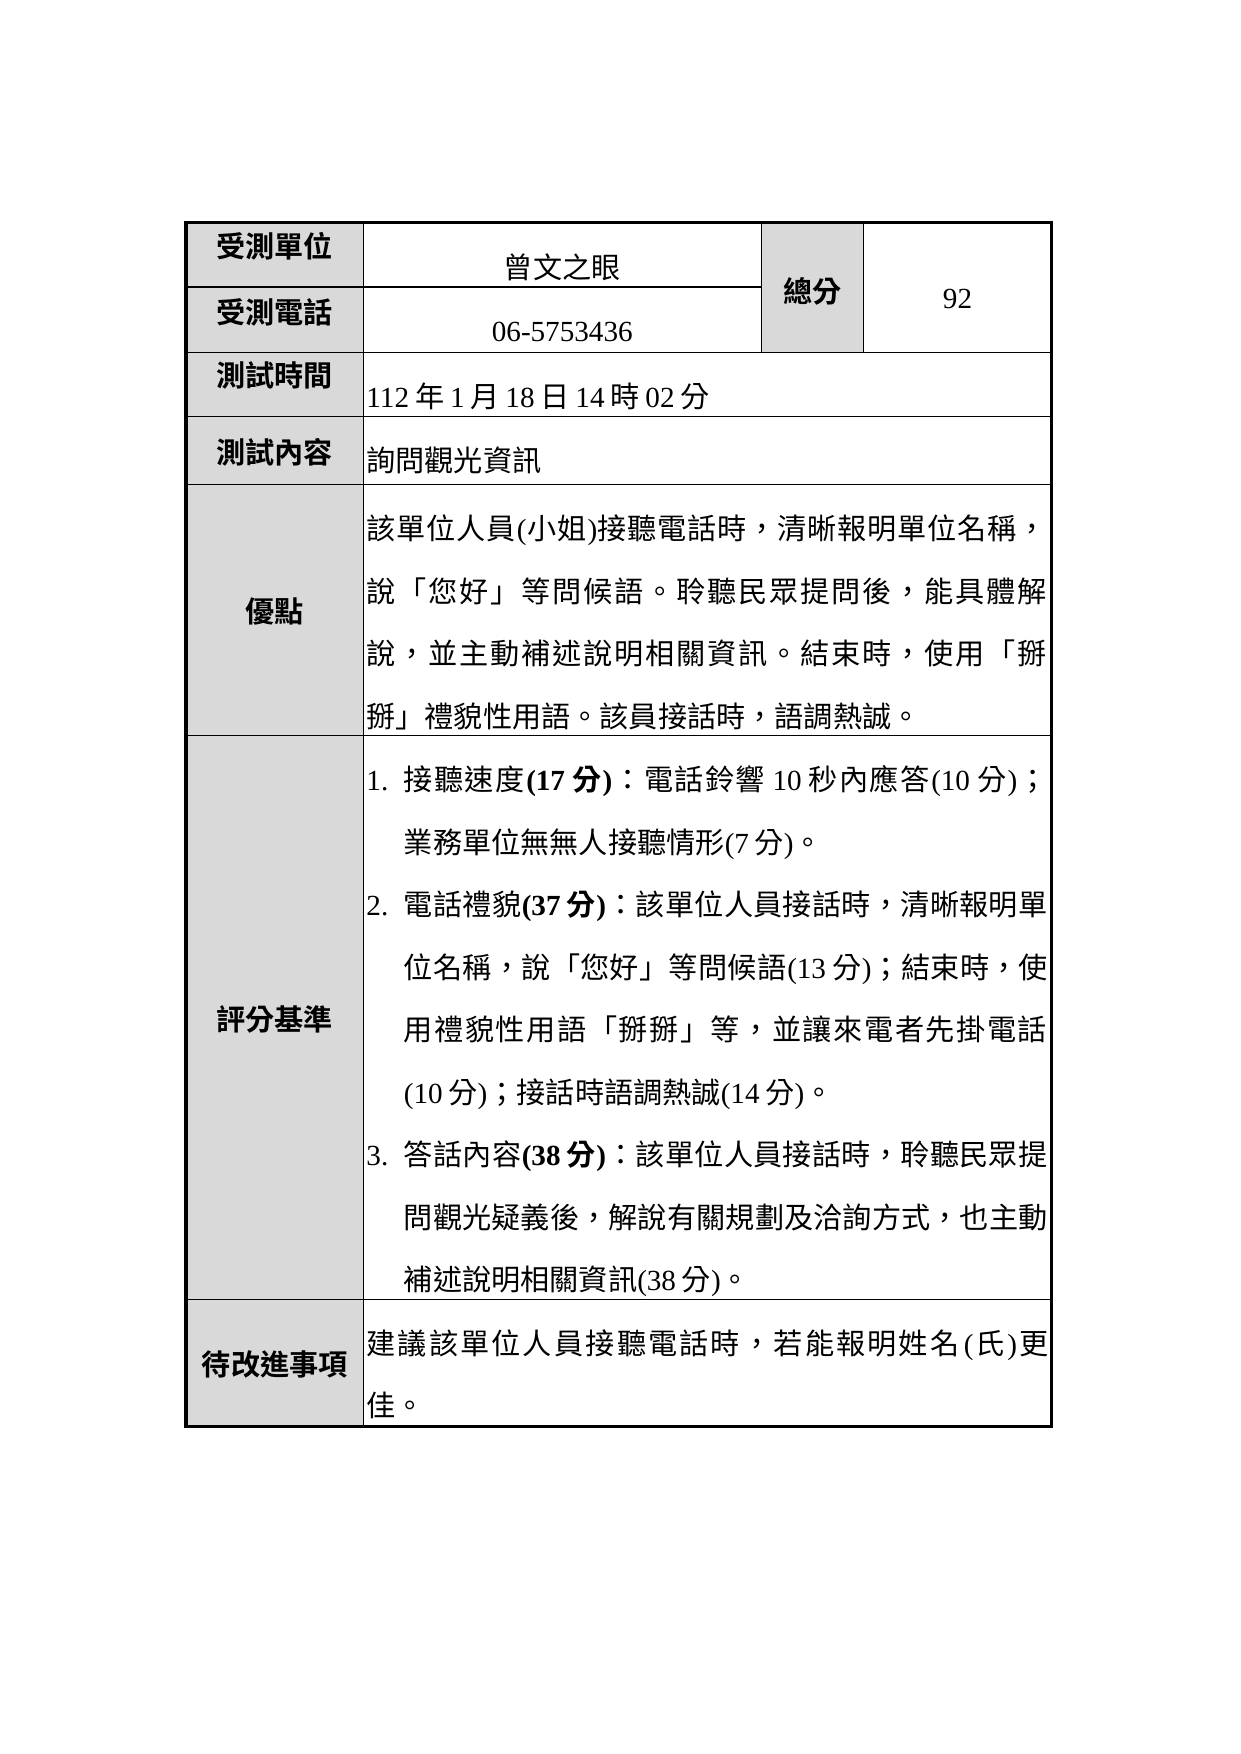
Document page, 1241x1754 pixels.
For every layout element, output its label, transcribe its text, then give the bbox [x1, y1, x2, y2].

table_cell 詢問觀光資訊 [364, 417, 1050, 484]
table_cell 評分基準 [188, 736, 363, 1299]
table_cell 待改進事項 [188, 1300, 363, 1425]
table_cell 測試時間 [188, 353, 363, 416]
table_cell 建議該單位人員接聽電話時，若能報明姓名(氏)更佳。 [364, 1300, 1050, 1425]
table_header 曾文之眼 [364, 224, 761, 286]
table_cell 受測電話 [188, 288, 363, 352]
table_header 受測單位 [188, 224, 363, 286]
table_header 總分 [762, 224, 863, 352]
table_cell 優點 [188, 485, 363, 735]
table_cell 接聽速度(17分)：電話鈴響10秒內應答(10分)；業務單位無無人接聽情形(7分)。 電話禮貌(37分)：該單位人員接話時，清晰報明單位名稱，說「您好」等問候語(13分)；結束時，使用禮貌性用語「掰掰」等，並讓來電者先掛電話(10分)；接話時語調熱誠(14分)。 答話內容(38分)：該單位人員接話時，聆聽民眾提問觀光疑義後，解說有關規劃及洽詢方式，也主動補述說明相關資訊(38分)。 [364, 736, 1050, 1299]
table_header 92 [864, 224, 1050, 352]
table_cell 測試內容 [188, 417, 363, 484]
table_cell 06-5753436 [364, 288, 761, 352]
table_cell 112年1月18日14時02分 [364, 353, 1050, 416]
table_cell 該單位人員(小姐)接聽電話時，清晰報明單位名稱，說「您好」等問候語。聆聽民眾提問後，能具體解說，並主動補述說明相關資訊。結束時，使用「掰掰」禮貌性用語。該員接話時，語調熱誠。 [364, 485, 1050, 735]
